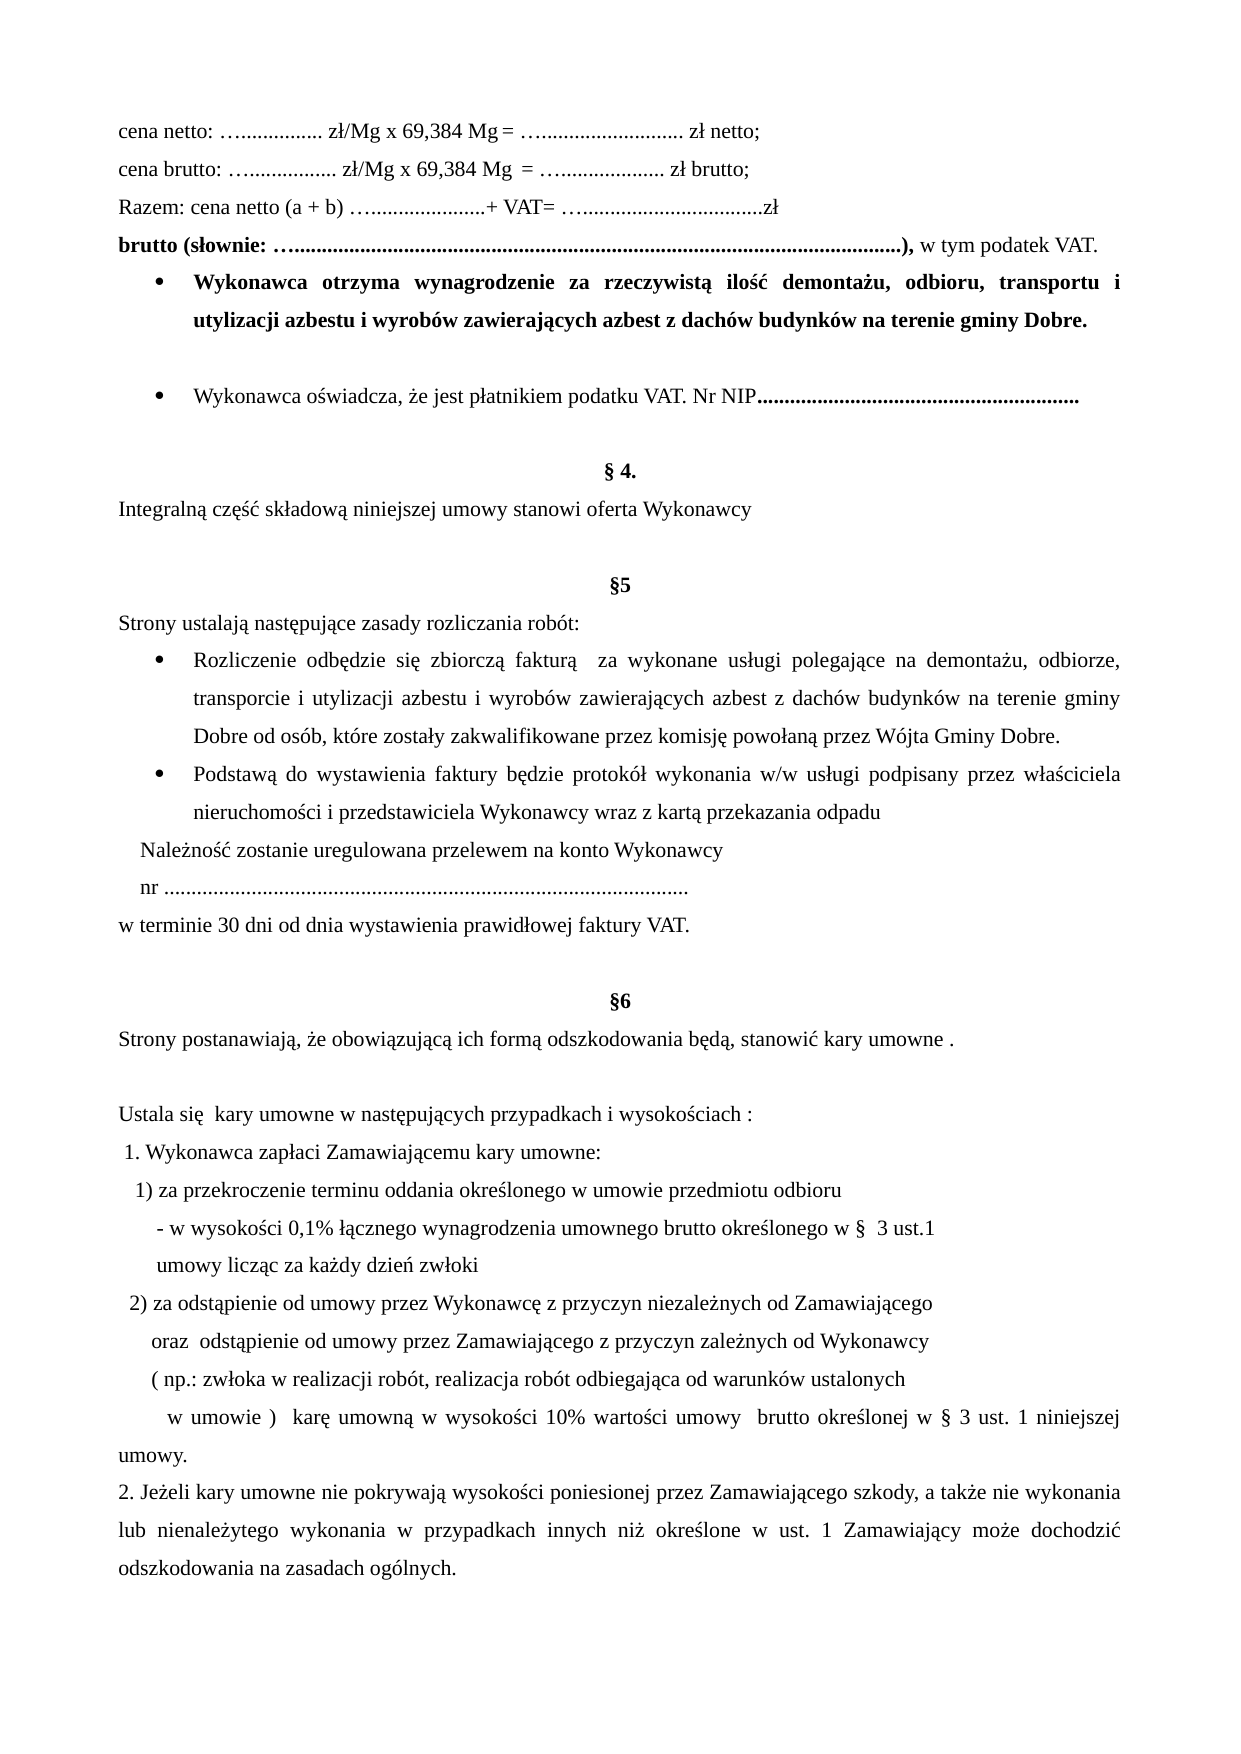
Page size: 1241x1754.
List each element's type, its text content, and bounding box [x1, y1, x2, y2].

text Razem: cena netto (a + b) ….....................+ VAT= ….................................zł [118, 194, 1122, 219]
text Strony ustalają następujące zasady rozliczania robót: [118, 610, 1122, 635]
text 2. Jeżeli kary umowne nie pokrywają wysokości poniesionej przez Zamawiającego szkody, a także nie wykonania lub nienależytego wykonania w przypadkach innych niż określone w ust. 1 Zamawiający może dochodzić odszkodowania na zasadach ogólnych. [118, 1479, 1122, 1580]
text - w wysokości 0,1% łącznego wynagrodzenia umownego brutto określonego w § 3 ust.1 [118, 1215, 1122, 1240]
text cena brutto: …................ zł/Mg x 69,384 Mg = …................... zł brutto; [118, 156, 1122, 181]
list Wykonawca oświadcza, że jest płatnikiem podatku VAT. Nr NIP........................................................... [156, 383, 1122, 408]
text § 4. [118, 458, 1122, 484]
list Rozliczenie odbędzie się zbiorczą fakturą za wykonane usługi polegające na demontażu, odbiorze, transporcie i utylizacji azbestu i wyrobów zawierających azbest z dachów budynków na terenie gminy Dobre od osób, które zostały zakwalifikowane przez komisję powołaną przez Wójta Gminy Dobre. [156, 647, 1122, 748]
text Integralną część składową niniejszej umowy stanowi oferta Wykonawcy [118, 496, 1122, 521]
text §6 [118, 988, 1122, 1013]
text Ustala się kary umowne w następujących przypadkach i wysokościach : [118, 1101, 1122, 1126]
text Strony postanawiają, że obowiązującą ich formą odszkodowania będą, stanowić kary umowne . [118, 1026, 1122, 1051]
text cena netto: …............... zł/Mg x 69,384 Mg = ….......................... zł netto; [118, 118, 1122, 143]
list Wykonawca otrzyma wynagrodzenie za rzeczywistą ilość demontażu, odbioru, transportu i utylizacji azbestu i wyrobów zawierających azbest z dachów budynków na terenie gminy Dobre. [156, 269, 1122, 332]
text nr ................................................................................................ [118, 874, 1122, 899]
list Podstawą do wystawienia faktury będzie protokół wykonania w/w usługi podpisany przez właściciela nieruchomości i przedstawiciela Wykonawcy wraz z kartą przekazania odpadu [156, 761, 1122, 824]
text umowy licząc za każdy dzień zwłoki [118, 1252, 1122, 1278]
text 1) za przekroczenie terminu oddania określonego w umowie przedmiotu odbioru [118, 1177, 1122, 1202]
text ( np.: zwłoka w realizacji robót, realizacja robót odbiegająca od warunków ustalonych [118, 1366, 1122, 1391]
text 1. Wykonawca zapłaci Zamawiającemu kary umowne: [118, 1139, 1122, 1164]
text brutto (słownie: …...............................................................................................................), w tym podatek VAT. [118, 232, 1122, 257]
text w umowie ) karę umowną w wysokości 10% wartości umowy brutto określonej w § 3 ust. 1 niniejszej umowy. [118, 1404, 1122, 1467]
text w terminie 30 dni od dnia wystawienia prawidłowej faktury VAT. [118, 912, 1122, 937]
text oraz odstąpienie od umowy przez Zamawiającego z przyczyn zależnych od Wykonawcy [118, 1328, 1122, 1353]
text Należność zostanie uregulowana przelewem na konto Wykonawcy [118, 837, 1122, 862]
text 2) za odstąpienie od umowy przez Wykonawcę z przyczyn niezależnych od Zamawiającego [118, 1290, 1122, 1316]
text §5 [118, 572, 1122, 597]
